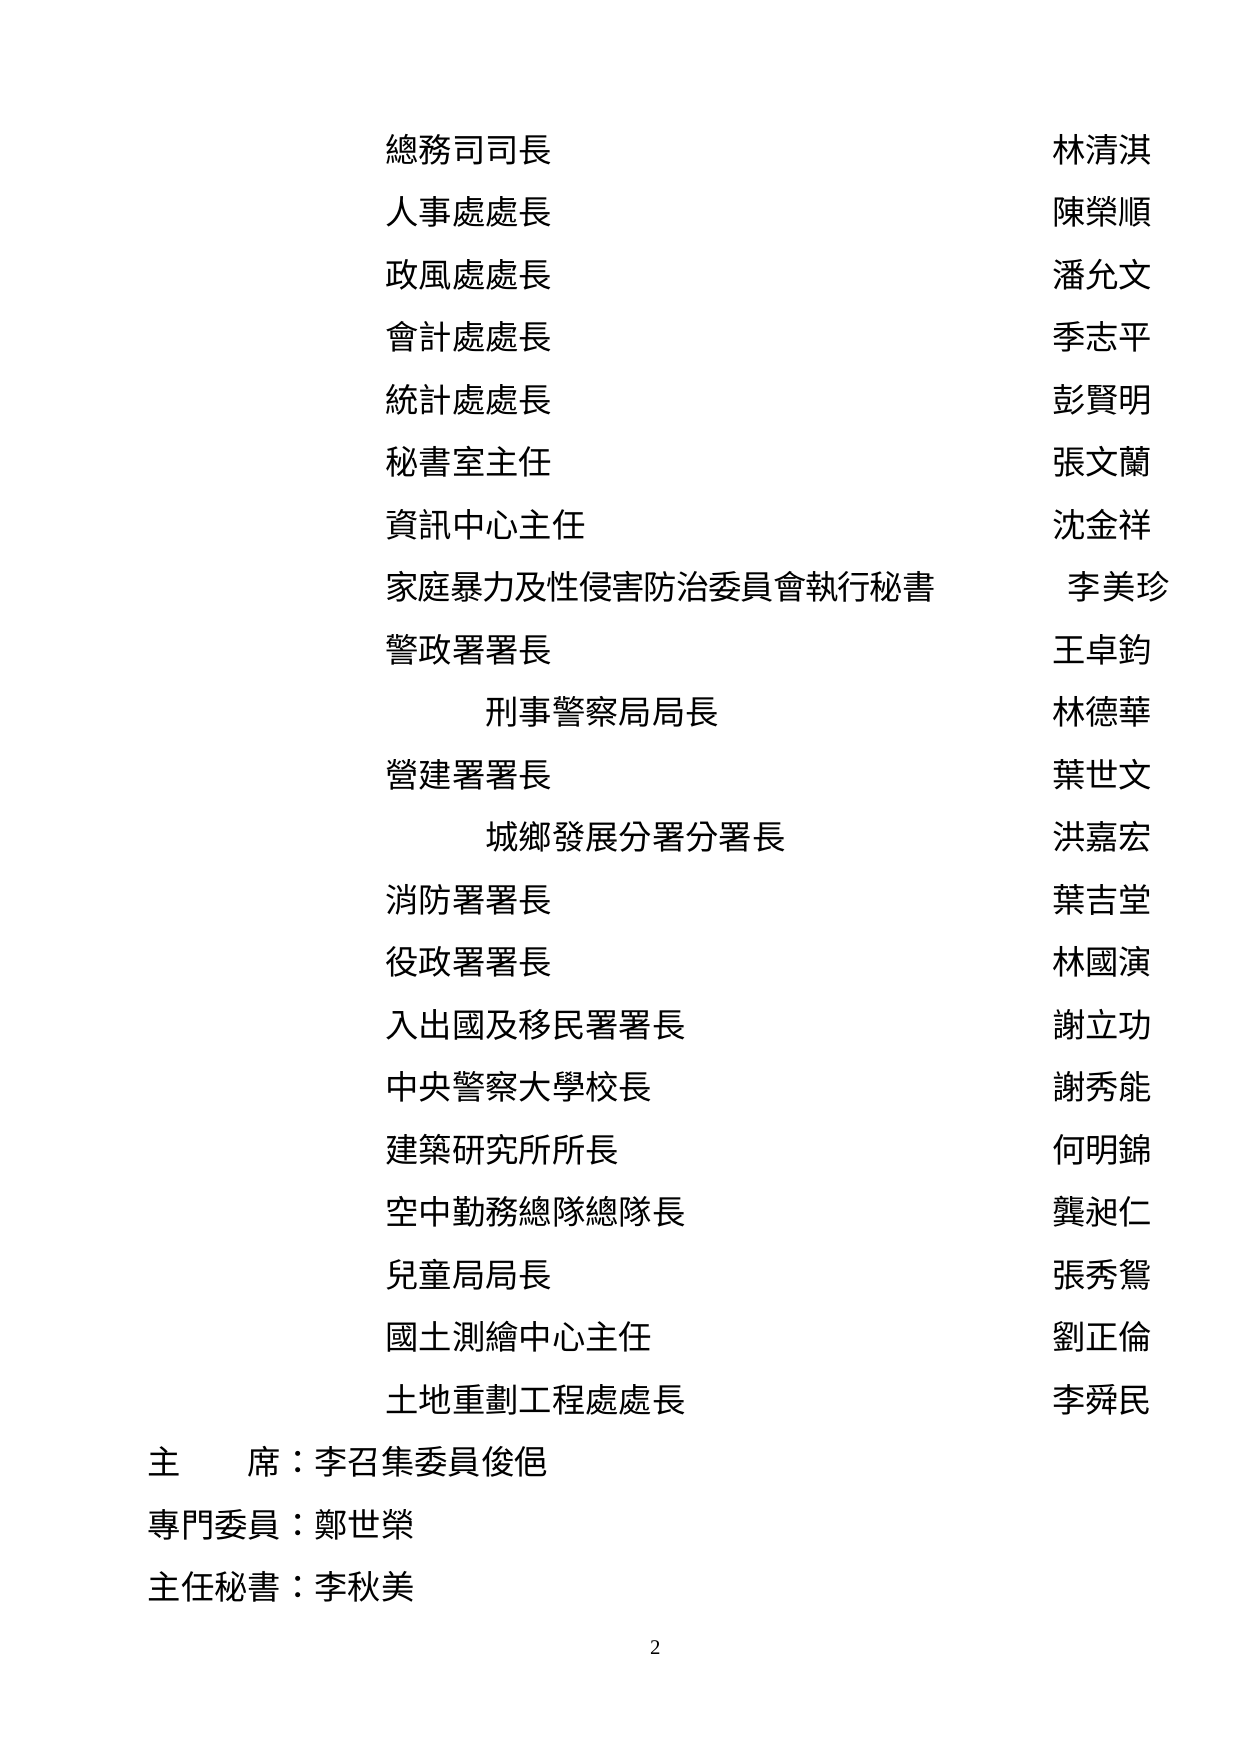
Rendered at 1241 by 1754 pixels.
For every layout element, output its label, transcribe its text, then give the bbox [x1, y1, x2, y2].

text 國土測繪中心主任 劉正倫 [385, 1293, 1240, 1356]
text 警政署署長 王卓鈞 [385, 606, 1240, 668]
text 統計處處長 彭賢明 [385, 356, 1240, 418]
text 中央警察大學校長 謝秀能 [385, 1043, 1240, 1106]
text 資訊中心主任 沈金祥 [385, 481, 1240, 543]
text 空中勤務總隊總隊長 龔昶仁 [385, 1168, 1240, 1231]
text 總務司司長 林清淇 [385, 106, 1240, 168]
text 專門委員：鄭世榮 [148, 1481, 1240, 1543]
text 建築研究所所長 何明錦 [385, 1106, 1240, 1168]
text 主任秘書：李秋美 [148, 1543, 1240, 1606]
text 政風處處長 潘允文 [385, 231, 1240, 293]
text 主 席：李召集委員俊俋 [148, 1418, 1240, 1481]
text 消防署署長 葉吉堂 [385, 856, 1240, 918]
text 人事處處長 陳榮順 [385, 168, 1240, 231]
text 會計處處長 季志平 [385, 293, 1240, 356]
text 家庭暴力及性侵害防治委員會執行秘書 李美珍 [385, 543, 1240, 606]
text 兒童局局長 張秀鴛 [385, 1231, 1240, 1293]
text 秘書室主任 張文蘭 [385, 418, 1240, 481]
text 入出國及移民署署長 謝立功 [385, 981, 1240, 1043]
text 役政署署長 林國演 [385, 918, 1240, 981]
text 刑事警察局局長 林德華 [385, 668, 1240, 731]
text 土地重劃工程處處長 李舜民 [385, 1356, 1240, 1418]
text 城鄉發展分署分署長 洪嘉宏 [485, 793, 1240, 856]
text 營建署署長 葉世文 [385, 731, 1240, 793]
